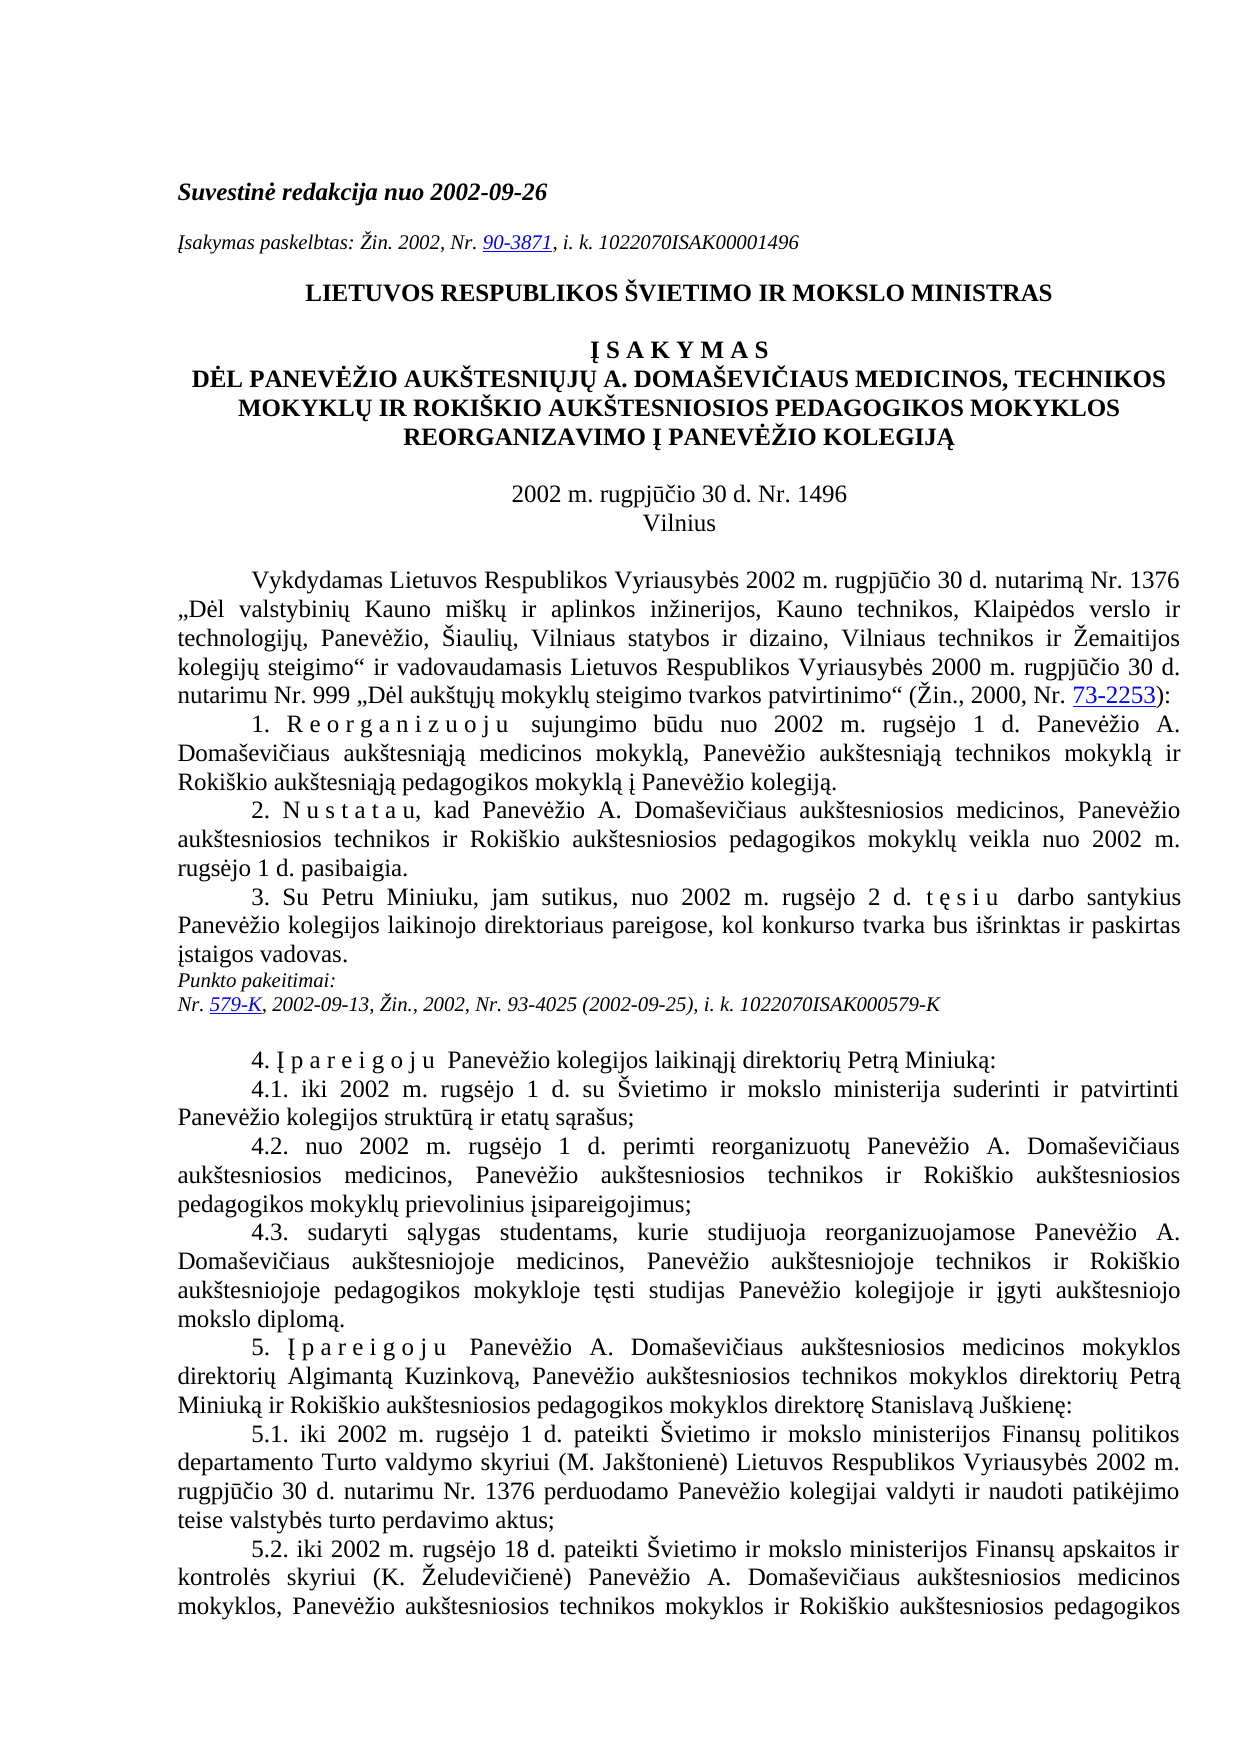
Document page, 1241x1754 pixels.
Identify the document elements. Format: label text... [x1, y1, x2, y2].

text DĖL PANEVĖŽIO AUKŠTESNIŲJŲ A. DOMAŠEVIČIAUS MEDICINOS, TECHNIKOS MOKYKLŲ IR ROKIŠKIO AUKŠTESNIOSIOS PEDAGOGIKOS MOKYKLOS REORGANIZAVIMO Į PANEVĖŽIO KOLEGIJĄ [177, 364, 1181, 451]
text Vilnius [177, 508, 1181, 537]
text 2002 m. rugpjūčio 30 d. Nr. 1496 [177, 479, 1181, 508]
text 4.3. sudaryti sąlygas studentams, kurie studijuoja reorganizuojamose Panevėžio A. Domaševičiaus aukštesniojoje medicinos, Panevėžio aukštesniojoje technikos ir Rokiškio aukštesniojoje pedagogikos mokykloje tęsti studijas Panevėžio kolegijoje ir įgyti aukštesniojo mokslo diplomą. [177, 1217, 1181, 1332]
text 3. Su Petru Miniuku, jam sutikus, nuo 2002 m. rugsėjo 2 d. tęsiu darbo santykius Panevėžio kolegijos laikinojo direktoriaus pareigose, kol konkurso tvarka bus išrinktas ir paskirtas įstaigos vadovas. [177, 882, 1181, 968]
text 5.1. iki 2002 m. rugsėjo 1 d. pateikti Švietimo ir mokslo ministerijos Finansų politikos departamento Turto valdymo skyriui (M. Jakštonienė) Lietuvos Respublikos Vyriausybės 2002 m. rugpjūčio 30 d. nutarimu Nr. 1376 perduodamo Panevėžio kolegijai valdyti ir naudoti patikėjimo teise valstybės turto perdavimo aktus; [177, 1419, 1181, 1534]
text 4.1. iki 2002 m. rugsėjo 1 d. su Švietimo ir mokslo ministerija suderinti ir patvirtinti Panevėžio kolegijos struktūrą ir etatų sąrašus; [177, 1074, 1181, 1131]
text 4. Įpareigoju Panevėžio kolegijos laikinąjį direktorių Petrą Miniuką: [177, 1045, 1181, 1074]
text Nr. 579-K, 2002-09-13, Žin., 2002, Nr. 93-4025 (2002-09-25), i. k. 1022070ISAK000579-K [177, 992, 1181, 1016]
text Punkto pakeitimai: [177, 968, 1181, 992]
text Įsakymas paskelbtas: Žin. 2002, Nr. 90-3871, i. k. 1022070ISAK00001496 [177, 230, 1181, 254]
text 1. Reorganizuoju sujungimo būdu nuo 2002 m. rugsėjo 1 d. Panevėžio A. Domaševičiaus aukštesniąją medicinos mokyklą, Panevėžio aukštesniąją technikos mokyklą ir Rokiškio aukštesniąją pedagogikos mokyklą į Panevėžio kolegiją. [177, 709, 1181, 796]
text 5.2. iki 2002 m. rugsėjo 18 d. pateikti Švietimo ir mokslo ministerijos Finansų apskaitos ir kontrolės skyriui (K. Želudevičienė) Panevėžio A. Domaševičiaus aukštesniosios medicinos mokyklos, Panevėžio aukštesniosios technikos mokyklos ir Rokiškio aukštesniosios pedagogikos [177, 1534, 1181, 1620]
text Į S A K Y M A S [177, 336, 1181, 364]
text Vykdydamas Lietuvos Respublikos Vyriausybės 2002 m. rugpjūčio 30 d. nutarimą Nr. 1376 „Dėl valstybinių Kauno miškų ir aplinkos inžinerijos, Kauno technikos, Klaipėdos verslo ir technologijų, Panevėžio, Šiaulių, Vilniaus statybos ir dizaino, Vilniaus technikos ir Žemaitijos kolegijų steigimo“ ir vadovaudamasis Lietuvos Respublikos Vyriausybės 2000 m. rugpjūčio 30 d. nutarimu Nr. 999 „Dėl aukštųjų mokyklų steigimo tvarkos patvirtinimo“ (Žin., 2000, Nr. 73-2253): [177, 566, 1181, 709]
text 4.2. nuo 2002 m. rugsėjo 1 d. perimti reorganizuotų Panevėžio A. Domaševičiaus aukštesniosios medicinos, Panevėžio aukštesniosios technikos ir Rokiškio aukštesniosios pedagogikos mokyklų prievolinius įsipareigojimus; [177, 1131, 1181, 1217]
text LIETUVOS RESPUBLIKOS ŠVIETIMO IR MOKSLO MINISTRAS [177, 278, 1181, 307]
text 2. Nustatau, kad Panevėžio A. Domaševičiaus aukštesniosios medicinos, Panevėžio aukštesniosios technikos ir Rokiškio aukštesniosios pedagogikos mokyklų veikla nuo 2002 m. rugsėjo 1 d. pasibaigia. [177, 796, 1181, 882]
text 5. Įpareigoju Panevėžio A. Domaševičiaus aukštesniosios medicinos mokyklos direktorių Algimantą Kuzinkovą, Panevėžio aukštesniosios technikos mokyklos direktorių Petrą Miniuką ir Rokiškio aukštesniosios pedagogikos mokyklos direktorę Stanislavą Juškienę: [177, 1332, 1181, 1419]
text Suvestinė redakcija nuo 2002-09-26 [177, 177, 1181, 206]
